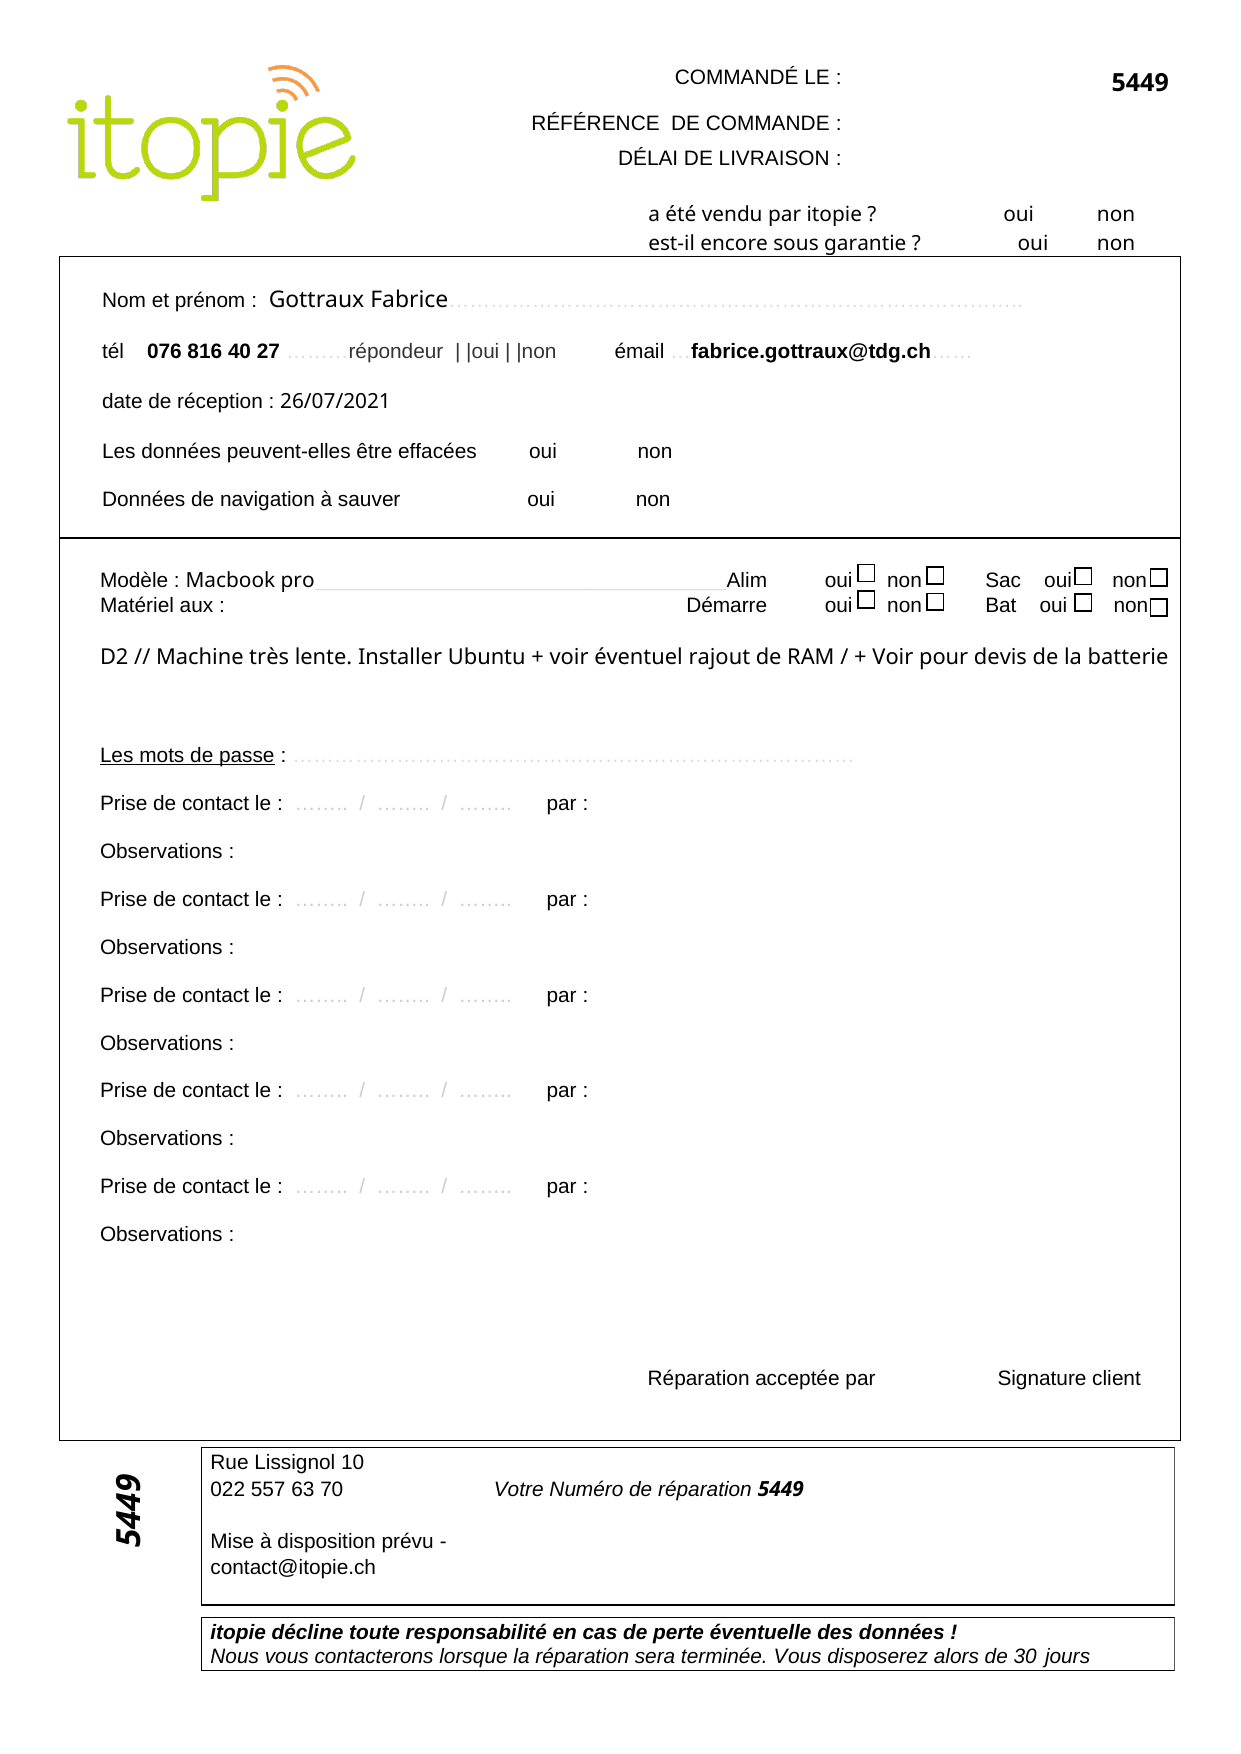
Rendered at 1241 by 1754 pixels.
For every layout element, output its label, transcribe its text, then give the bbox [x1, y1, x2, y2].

text Les données peuvent-elles être effacées oui non [60, 436, 1180, 463]
text Les mots de passe : ……………………………………………………………………… [60, 740, 1180, 767]
text Prise de contact le : …….. / …….. / …….. par : [60, 979, 1180, 1006]
text D2 // Machine très lente. Installer Ubuntu + voir éventuel rajout de RAM / + Voir pour devis de la batterie [60, 638, 1180, 671]
text Prise de contact le : …….. / …….. / …….. par : [60, 883, 1180, 911]
text Observations : [60, 1219, 1180, 1246]
text Réparation acceptée par Signature client [60, 1363, 1180, 1390]
table_header 5449 [847, 59, 1180, 104]
text Modèle : Macbook pro Alim oui non Sac oui non [879, 562, 925, 590]
text Données de navigation à sauver oui non [60, 484, 1180, 511]
table_cell DÉLAI DE LIVRAISON : [490, 140, 847, 175]
text Modèle : Macbook pro Alim oui non Sac oui non [60, 562, 856, 590]
table_header Rue Lissignol 10 022 557 63 70 Votre Numéro de réparation 5449 Mise à disposition prévu - contact@itopie.ch [195, 1441, 1180, 1611]
text date de réception : 26/07/2021 [60, 383, 1180, 415]
text Nom et prénom : Gottraux Fabrice……………………………………………………………………….. [60, 280, 1180, 314]
text Observations : [60, 931, 1180, 958]
text Matériel aux : Démarre oui non Bat oui non [60, 590, 1180, 617]
table_header COMMANDÉ LE : [490, 59, 847, 104]
text Modèle : Macbook pro Alim oui non Sac oui non [948, 562, 1180, 590]
text a été vendu par itopie ? oui non [59, 199, 1181, 228]
text Prise de contact le : …….. / …….. / …….. par : [60, 1171, 1180, 1198]
table_header 5449 [59, 1441, 195, 1677]
table_cell [847, 105, 1180, 140]
text tél 076 816 40 27 ………répondeur | |oui | |non émail …fabrice.gottraux@tdg.ch…… [60, 335, 1180, 362]
table_cell [847, 140, 1180, 175]
table_cell itopie décline toute responsabilité en cas de perte éventuelle des données ! Nous vous contacterons lorsque la réparation sera terminée. Vous disposerez alors de 30 jours [195, 1611, 1180, 1677]
picture [67, 65, 356, 201]
text Prise de contact le : …….. / …….. / …….. par : [60, 1075, 1180, 1102]
text est-il encore sous garantie ? oui non [59, 228, 1181, 256]
text Prise de contact le : …….. / …….. / …….. par : [60, 788, 1180, 815]
text Observations : [60, 1123, 1180, 1150]
text Observations : [60, 836, 1180, 863]
table_cell RÉFÉRENCE DE COMMANDE : [490, 105, 847, 140]
text Observations : [60, 1027, 1180, 1054]
